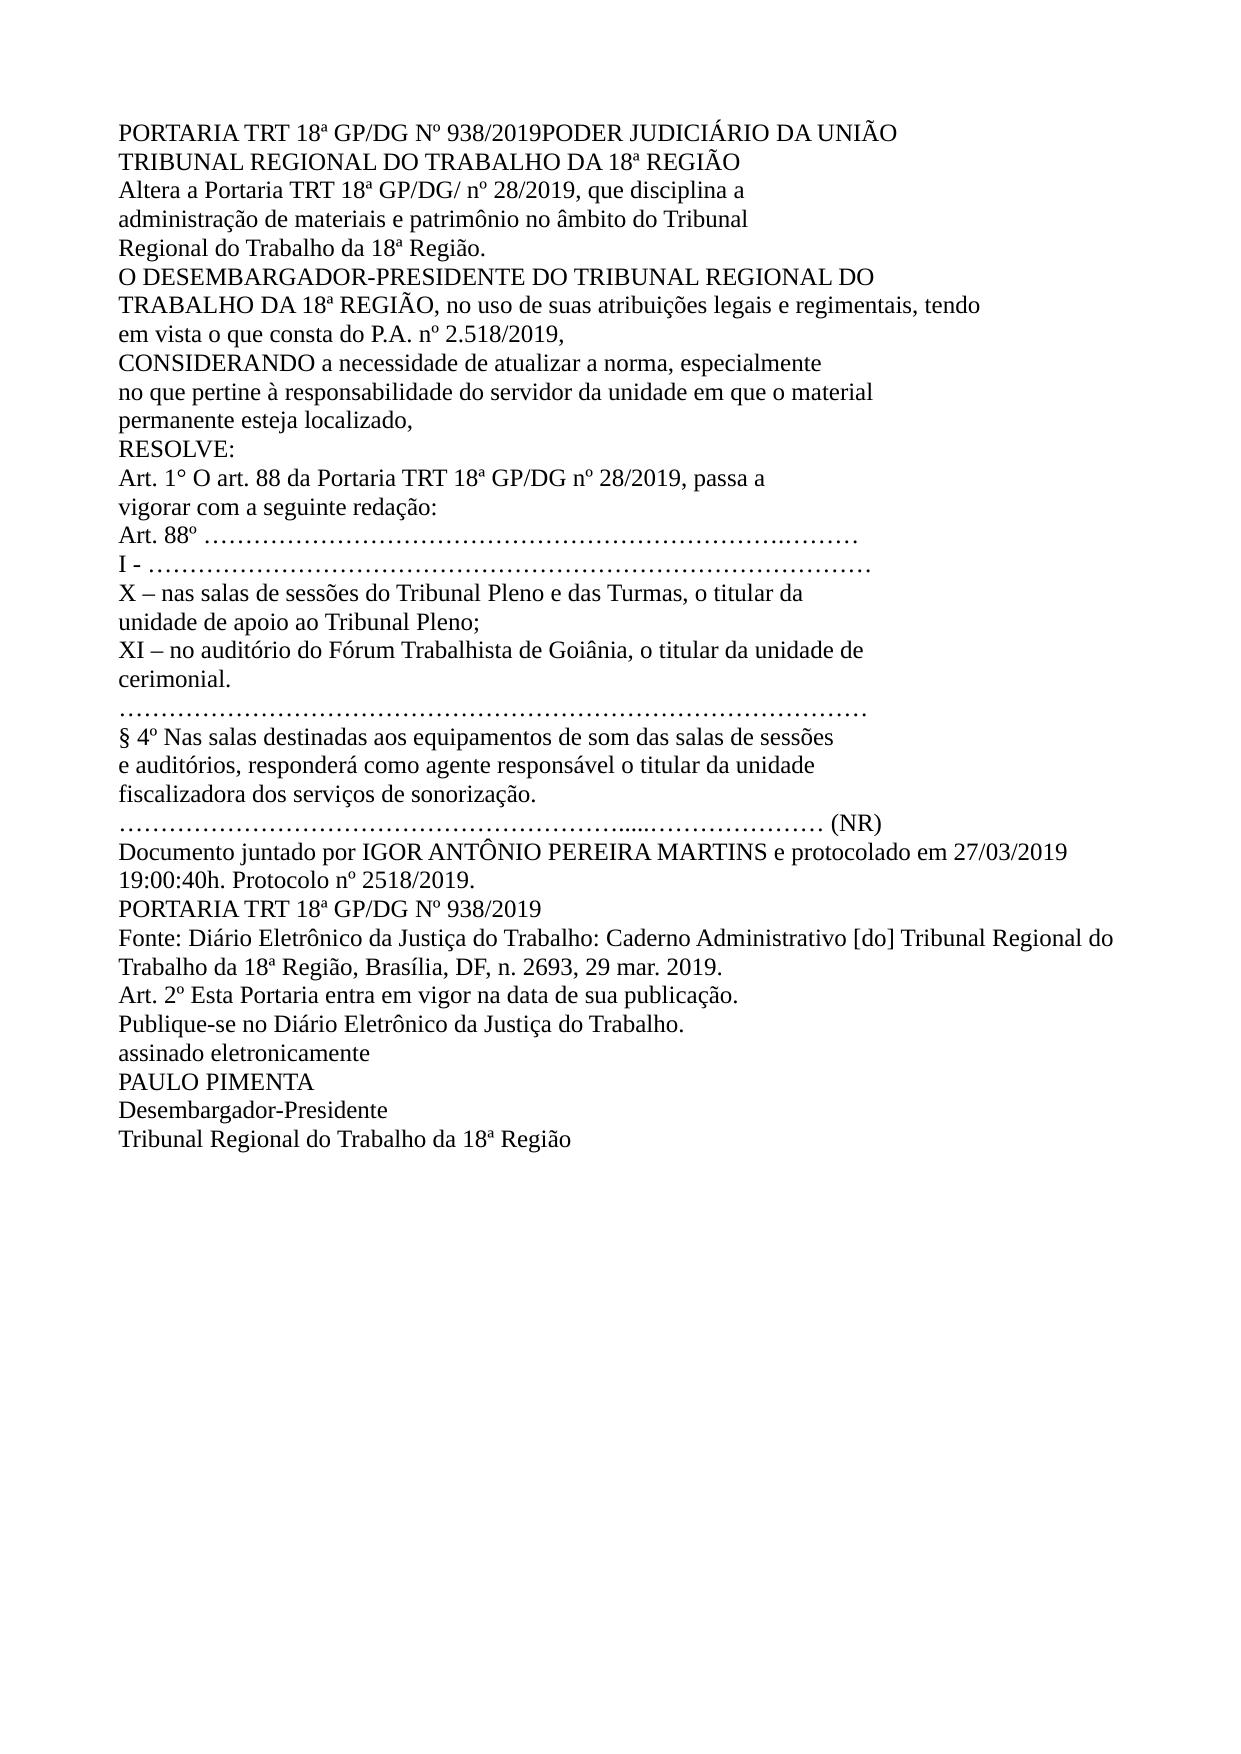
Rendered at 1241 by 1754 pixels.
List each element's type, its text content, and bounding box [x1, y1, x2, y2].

text cerimonial. [118, 664, 1122, 693]
text PORTARIA TRT 18ª GP/DG Nº 938/2019 [118, 894, 1122, 923]
text fiscalizadora dos serviços de sonorização. [118, 779, 1122, 808]
text Fonte: Diário Eletrônico da Justiça do Trabalho: Caderno Administrativo [do] Tribunal Regional do Trabalho da 18ª Região, Brasília, DF, n. 2693, 29 mar. 2019. [118, 923, 1122, 981]
text I - …………………………………………………………………………… [118, 549, 1122, 578]
text X – nas salas de sessões do Tribunal Pleno e das Turmas, o titular da [118, 578, 1122, 607]
text unidade de apoio ao Tribunal Pleno; [118, 607, 1122, 636]
text administração de materiais e patrimônio no âmbito do Tribunal [118, 204, 1122, 233]
text ……………………………………………………………………………… [118, 693, 1122, 722]
text Desembargador-Presidente [118, 1096, 1122, 1124]
text …………………………………………………….....………………… (NR) [118, 808, 1122, 837]
text Art. 1° O art. 88 da Portaria TRT 18ª GP/DG nº 28/2019, passa a [118, 463, 1122, 492]
text em vista o que consta do P.A. nº 2.518/2019, [118, 319, 1122, 348]
text no que pertine à responsabilidade do servidor da unidade em que o material [118, 377, 1122, 406]
text RESOLVE: [118, 434, 1122, 463]
text vigorar com a seguinte redação: [118, 492, 1122, 521]
text Publique-se no Diário Eletrônico da Justiça do Trabalho. [118, 1009, 1122, 1038]
text § 4º Nas salas destinadas aos equipamentos de som das salas de sessões [118, 722, 1122, 751]
text assinado eletronicamente [118, 1038, 1122, 1067]
text Art. 88º …………………………………………………………….……… [118, 521, 1122, 549]
text PORTARIA TRT 18ª GP/DG Nº 938/2019PODER JUDICIÁRIO DA UNIÃO [118, 118, 1122, 147]
text Art. 2º Esta Portaria entra em vigor na data de sua publicação. [118, 981, 1122, 1009]
text Tribunal Regional do Trabalho da 18ª Região [118, 1124, 1122, 1153]
text O DESEMBARGADOR-PRESIDENTE DO TRIBUNAL REGIONAL DO [118, 262, 1122, 291]
text Documento juntado por IGOR ANTÔNIO PEREIRA MARTINS e protocolado em 27/03/2019 19:00:40h. Protocolo nº 2518/2019. [118, 837, 1122, 894]
text CONSIDERANDO a necessidade de atualizar a norma, especialmente [118, 348, 1122, 377]
text Altera a Portaria TRT 18ª GP/DG/ nº 28/2019, que disciplina a [118, 176, 1122, 204]
text permanente esteja localizado, [118, 406, 1122, 434]
text PAULO PIMENTA [118, 1067, 1122, 1096]
text XI – no auditório do Fórum Trabalhista de Goiânia, o titular da unidade de [118, 636, 1122, 664]
text TRABALHO DA 18ª REGIÃO, no uso de suas atribuições legais e regimentais, tendo [118, 291, 1122, 319]
text TRIBUNAL REGIONAL DO TRABALHO DA 18ª REGIÃO [118, 147, 1122, 176]
text e auditórios, responderá como agente responsável o titular da unidade [118, 751, 1122, 779]
text Regional do Trabalho da 18ª Região. [118, 233, 1122, 262]
